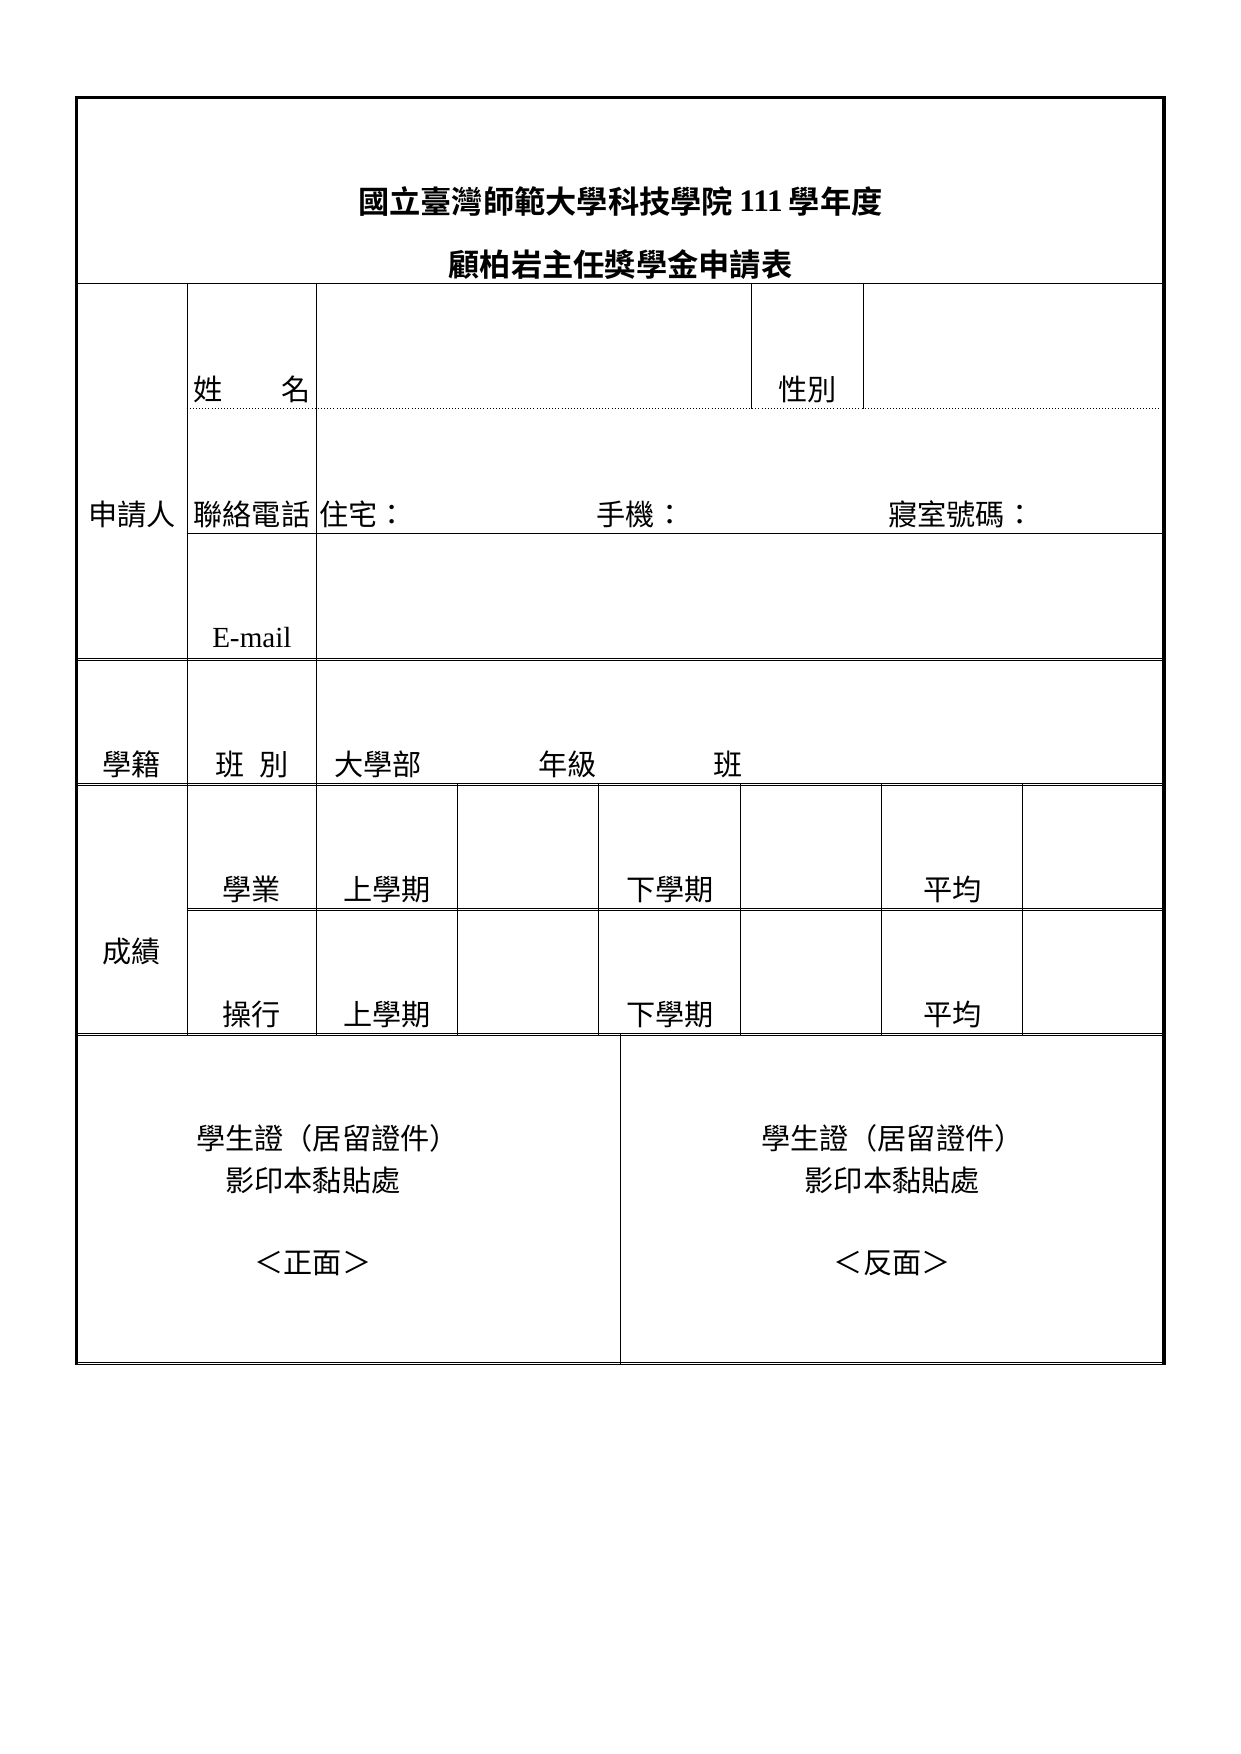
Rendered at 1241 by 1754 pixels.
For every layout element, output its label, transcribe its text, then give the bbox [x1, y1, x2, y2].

table_cell 上學期 [317, 786, 457, 908]
table_cell [741, 911, 881, 1033]
table_cell 操行 [188, 911, 316, 1033]
table_cell [458, 786, 598, 908]
table_cell 平均 [882, 786, 1022, 908]
table_cell 姓 名 [188, 284, 316, 408]
table_cell 申請人 [78, 284, 187, 658]
table_cell [458, 911, 598, 1033]
table_cell 大學部 年級 班 [317, 661, 1162, 783]
table_header 國立臺灣師範大學科技學院111學年度 顧柏岩主任獎學金申請表 [78, 99, 1162, 283]
table_cell 下學期 [599, 786, 740, 908]
table_cell 下學期 [599, 911, 740, 1033]
table_cell 上學期 [317, 911, 457, 1033]
table_cell 性別 [752, 284, 863, 408]
table_cell 住宅： 手機： 寢室號碼： [317, 408, 1162, 533]
table_cell [1023, 911, 1162, 1033]
table_cell 平均 [882, 911, 1022, 1033]
table_cell 學生證（居留證件） 影印本黏貼處 ＜正面＞ [78, 1036, 620, 1362]
table_cell 成績 [78, 786, 187, 1033]
table_cell [741, 786, 881, 908]
table_cell 學生證（居留證件） 影印本黏貼處 ＜反面＞ [621, 1036, 1162, 1362]
table_cell [864, 284, 1162, 408]
table_cell [317, 284, 751, 408]
table_cell 班 別 [188, 661, 316, 783]
table_cell E-mail [188, 534, 316, 658]
table_cell [1023, 786, 1162, 908]
table_cell [317, 534, 1162, 658]
table_cell 學業 [188, 786, 316, 908]
table_cell 聯絡電話 [188, 408, 316, 533]
table_cell 學籍 [78, 661, 187, 783]
